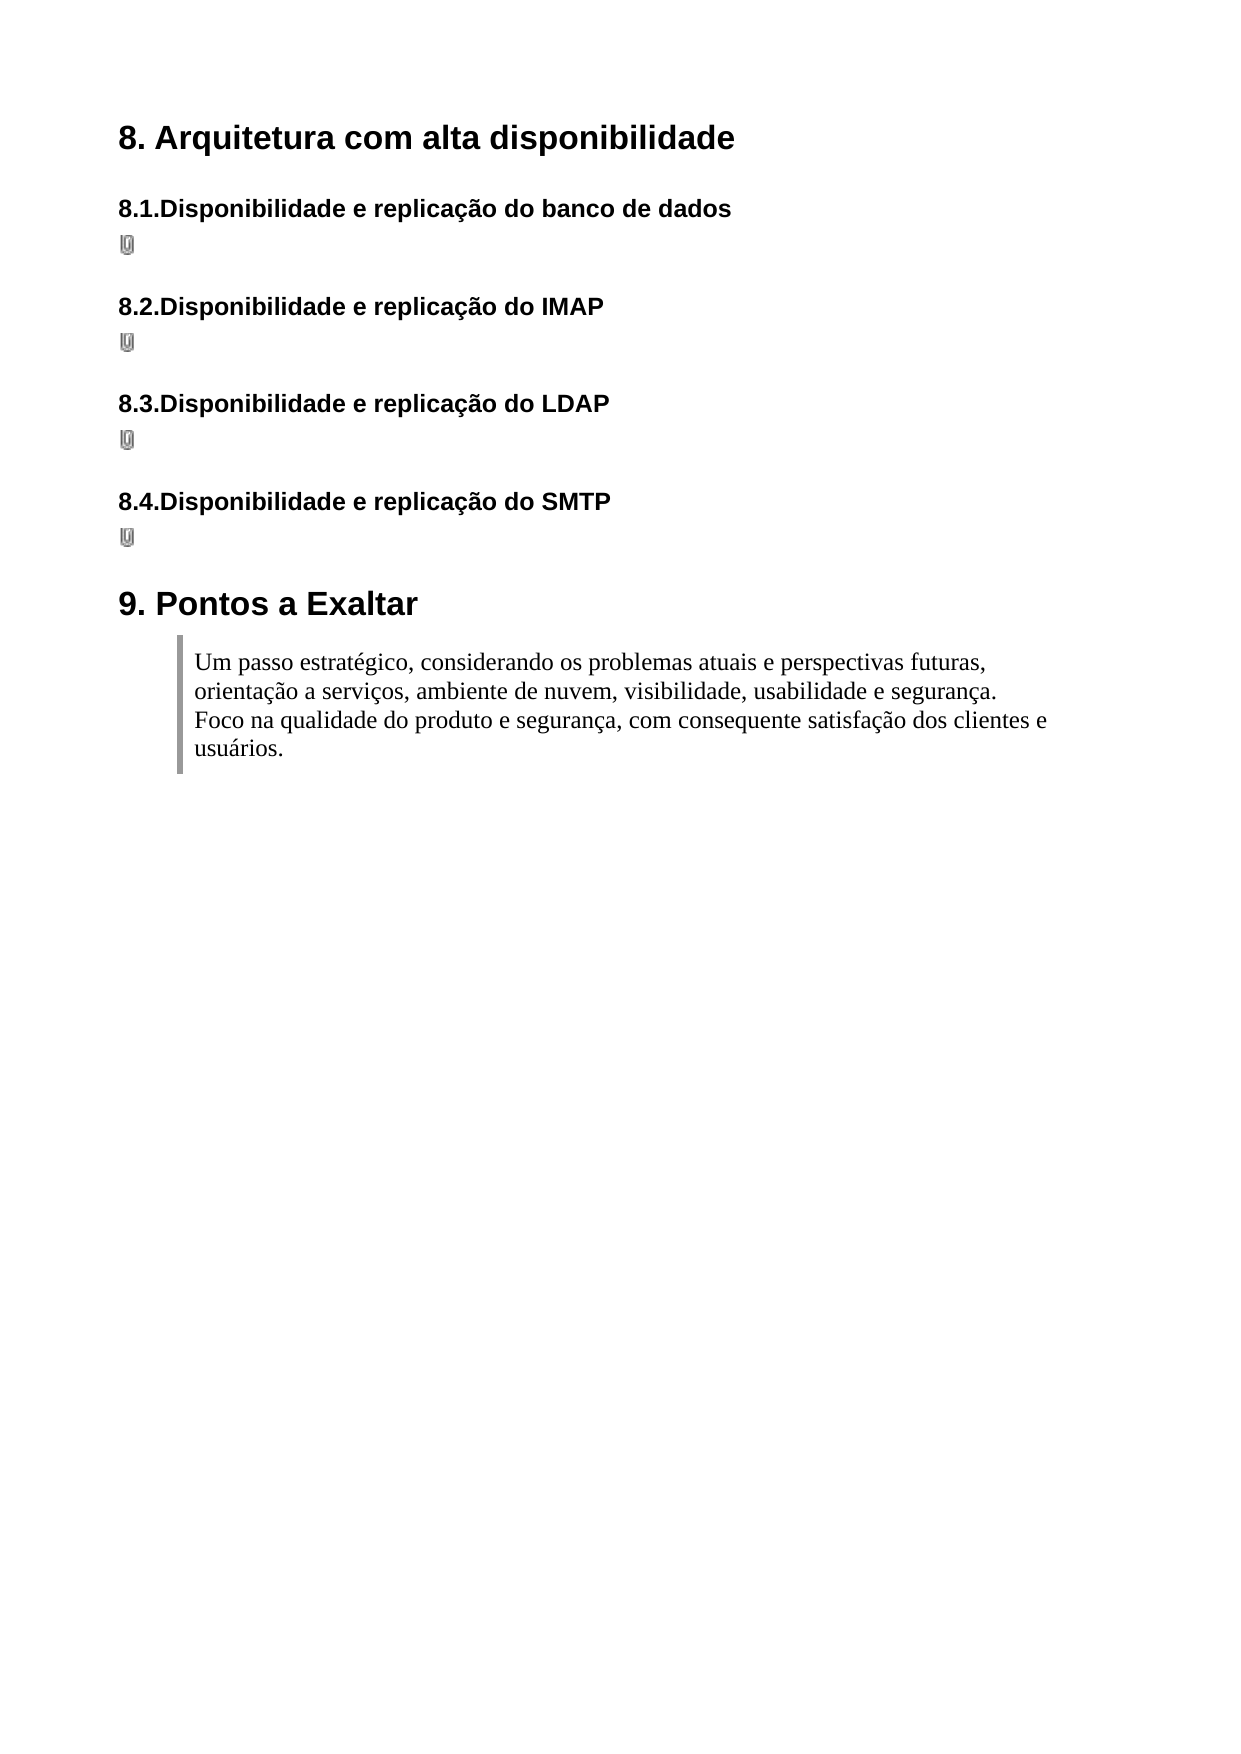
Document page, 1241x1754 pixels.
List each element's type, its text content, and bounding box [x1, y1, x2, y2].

text Um passo estratégico, considerando os problemas atuais e perspectivas futuras, orientação a serviços, ambiente de nuvem, visibilidade, usabilidade e segurança. Foco na qualidade do produto e segurança, com consequente satisfação dos clientes e usuários. [183, 635, 1063, 774]
subtitle 8.1.Disponibilidade e replicação do banco de dados [118, 194, 1122, 223]
subtitle 8. Arquitetura com alta disponibilidade [118, 118, 1122, 157]
subtitle 9. Pontos a Exaltar [118, 584, 1122, 623]
subtitle 8.4.Disponibilidade e replicação do SMTP [118, 487, 1122, 516]
subtitle 8.3.Disponibilidade e replicação do LDAP [118, 389, 1122, 418]
subtitle 8.2.Disponibilidade e replicação do IMAP [118, 292, 1122, 321]
